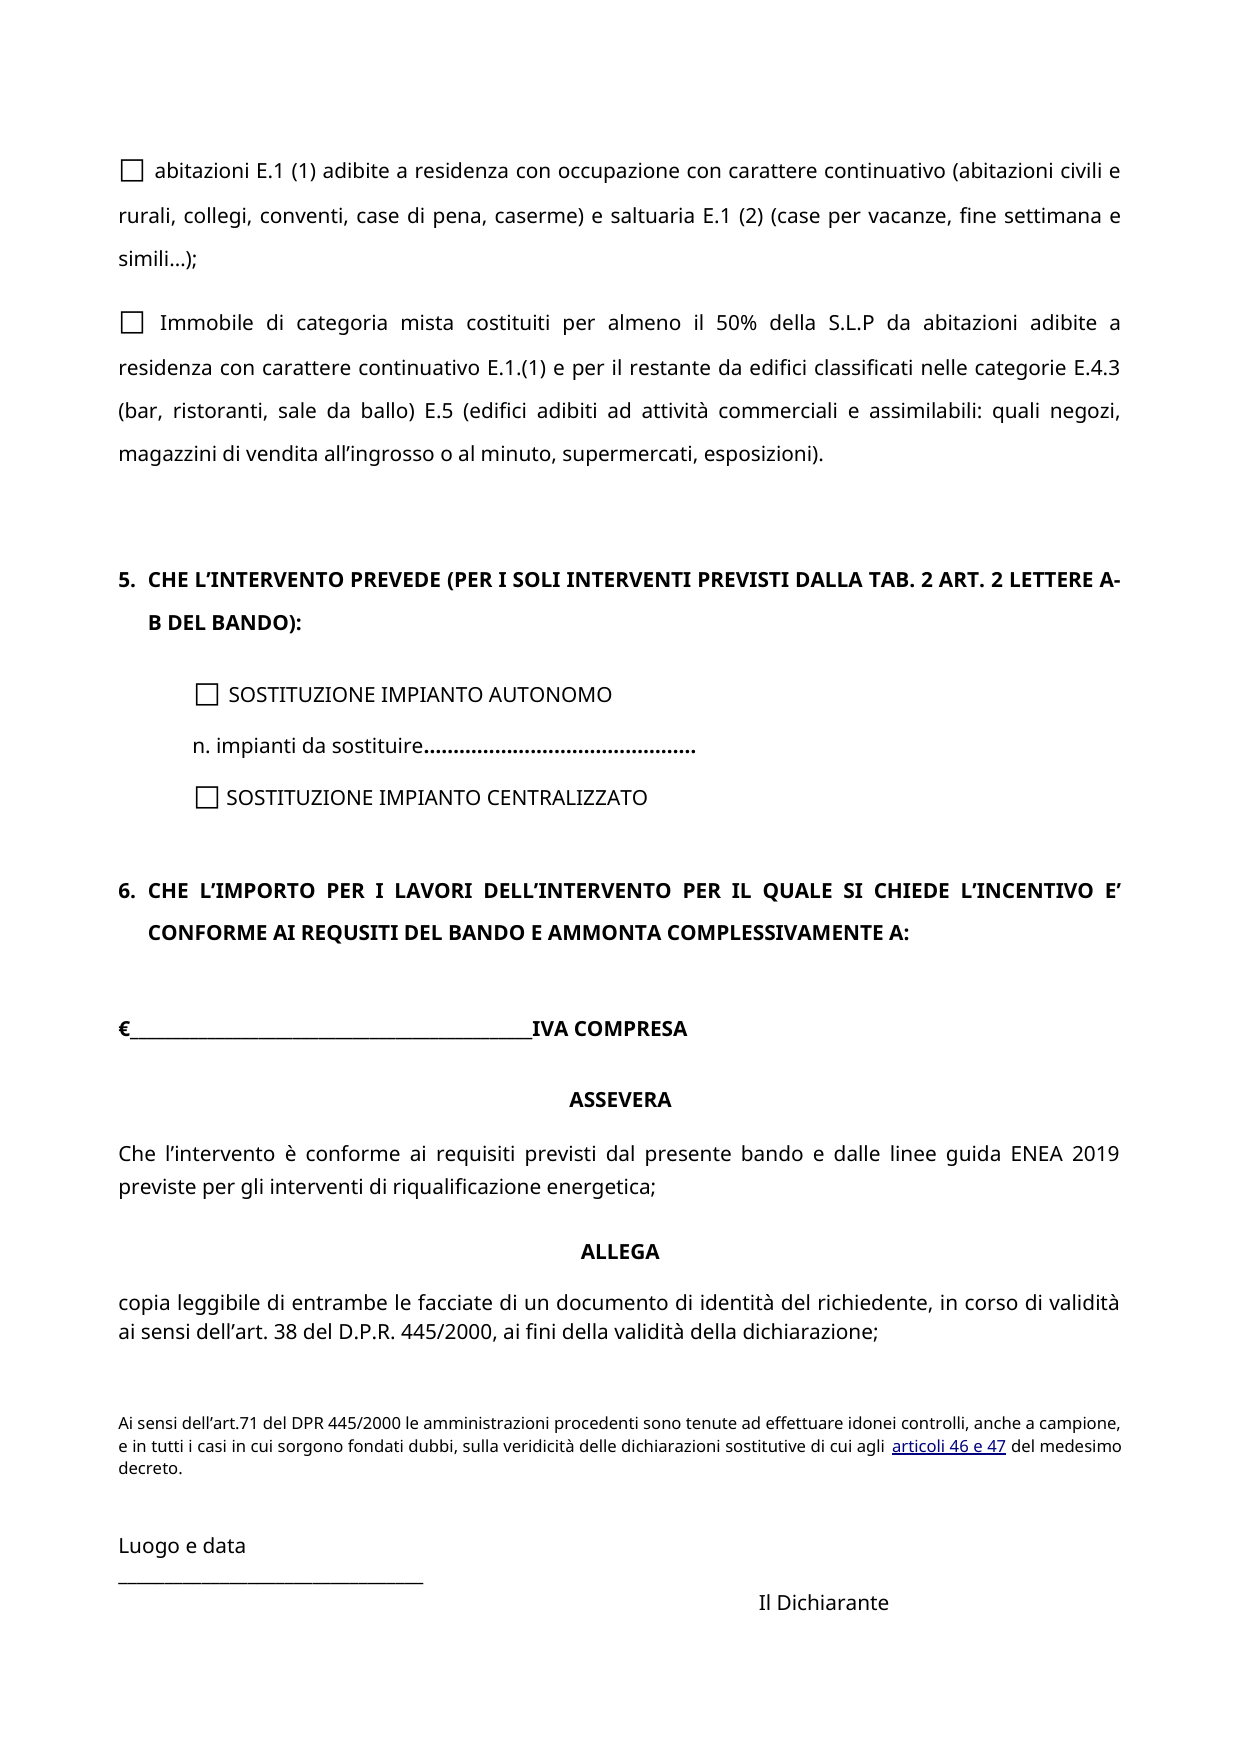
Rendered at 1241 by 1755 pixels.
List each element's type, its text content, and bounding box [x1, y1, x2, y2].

text □ Immobile di categoria mista costituiti per almeno il 50% della S.L.P da abitazioni adibite a residenza con carattere continuativo E.1.(1) e per il restante da edifici classificati nelle categorie E.4.3 (bar, ristoranti, sale da ballo) E.5 (edifici adibiti ad attività commerciali e assimilabili: quali negozi, magazzini di vendita all’ingrosso o al minuto, supermercati, esposizioni). [118, 300, 1122, 467]
list CHE L’IMPORTO PER I LAVORI DELL’INTERVENTO PER IL QUALE SI CHIEDE L’INCENTIVO E’ CONFORME AI REQUSITI DEL BANDO E AMMONTA COMPLESSIVAMENTE A: [118, 876, 1122, 947]
text ALLEGA [118, 1237, 1122, 1266]
text Che l’intervento è conforme ai requisiti previsti dal presente bando e dalle linee guida ENEA 2019 previste per gli interventi di riqualificazione energetica; [118, 1139, 1122, 1200]
text ASSEVERA [118, 1086, 1122, 1114]
text □ SOSTITUZIONE IMPIANTO CENTRALIZZATO [193, 774, 1122, 813]
text n. impianti da sostituire……………….……………………… [192, 731, 1122, 759]
text €_______________________________________________IVA COMPRESA [118, 1014, 1122, 1043]
text Ai sensi dell’art.71 del DPR 445/2000 le amministrazioni procedenti sono tenute ad effettuare idonei controlli, anche a campione, e in tutti i casi in cui sorgono fondati dubbi, sulla veridicità delle dichiarazioni sostitutive di cui agli articoli 46 e 47 del medesimo decreto. [118, 1411, 1122, 1479]
text _________________________________ [118, 1559, 1122, 1588]
text □ abitazioni E.1 (1) adibite a residenza con occupazione con carattere continuativo (abitazioni civili e rurali, collegi, conventi, case di pena, caserme) e saltuaria E.1 (2) (case per vacanze, fine settimana e simili…); [118, 148, 1122, 272]
text copia leggibile di entrambe le facciate di un documento di identità del richiedente, in corso di validità ai sensi dell’art. 38 del D.P.R. 445/2000, ai fini della validità della dichiarazione; [118, 1288, 1122, 1345]
text Il Dichiarante [753, 1588, 1122, 1616]
text Luogo e data [118, 1531, 1122, 1559]
list CHE L’INTERVENTO PREVEDE (PER I SOLI INTERVENTI PREVISTI DALLA TAB. 2 ART. 2 LETTERE A- B DEL BANDO): [118, 566, 1122, 637]
text □ SOSTITUZIONE IMPIANTO AUTONOMO [193, 672, 1122, 711]
